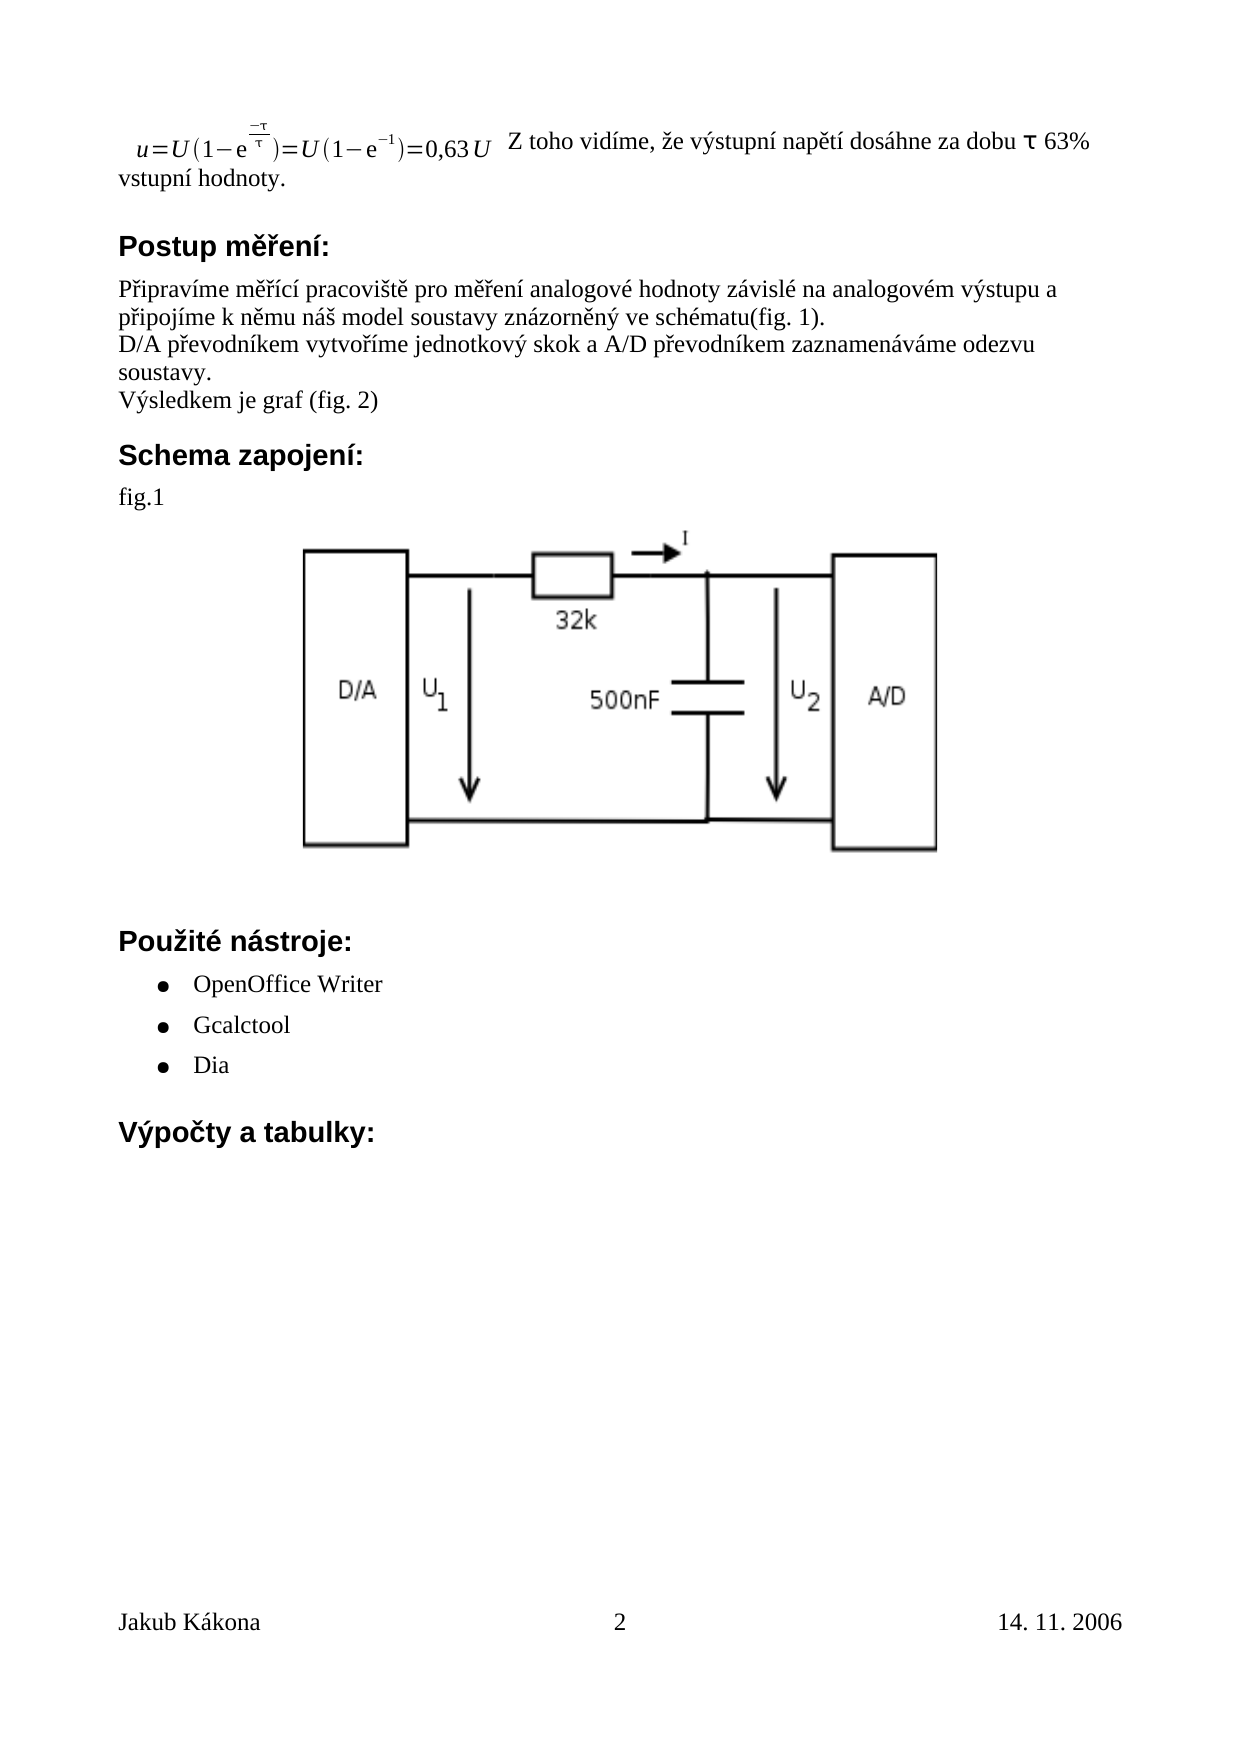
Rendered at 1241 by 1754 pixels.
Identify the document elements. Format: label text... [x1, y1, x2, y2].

text Připravíme měřící pracoviště pro měření analogové hodnoty závislé na analogovém výstupu a připojíme k němu náš model soustavy znázorněný ve schématu(fig. 1). [118, 275, 1122, 330]
subtitle Schema zapojení: [118, 438, 1122, 471]
text fig.1 [118, 483, 1122, 511]
text Výsledkem je graf (fig. 2) [118, 386, 1122, 413]
text Z toho vidíme, že výstupní napětí dosáhne za dobu τ 63% vstupní hodnoty. [118, 118, 1122, 192]
list Dia [156, 1051, 1122, 1079]
list Gcalctool [156, 1011, 1122, 1038]
subtitle Výpočty a tabulky: [118, 1116, 1122, 1149]
picture [302, 523, 938, 861]
list OpenOffice Writer [156, 971, 1122, 998]
subtitle Postup měření: [118, 230, 1122, 262]
text D/A převodníkem vytvoříme jednotkový skok a A/D převodníkem zaznamenáváme odezvu soustavy. [118, 330, 1122, 386]
subtitle Použité nástroje: [118, 925, 1122, 958]
